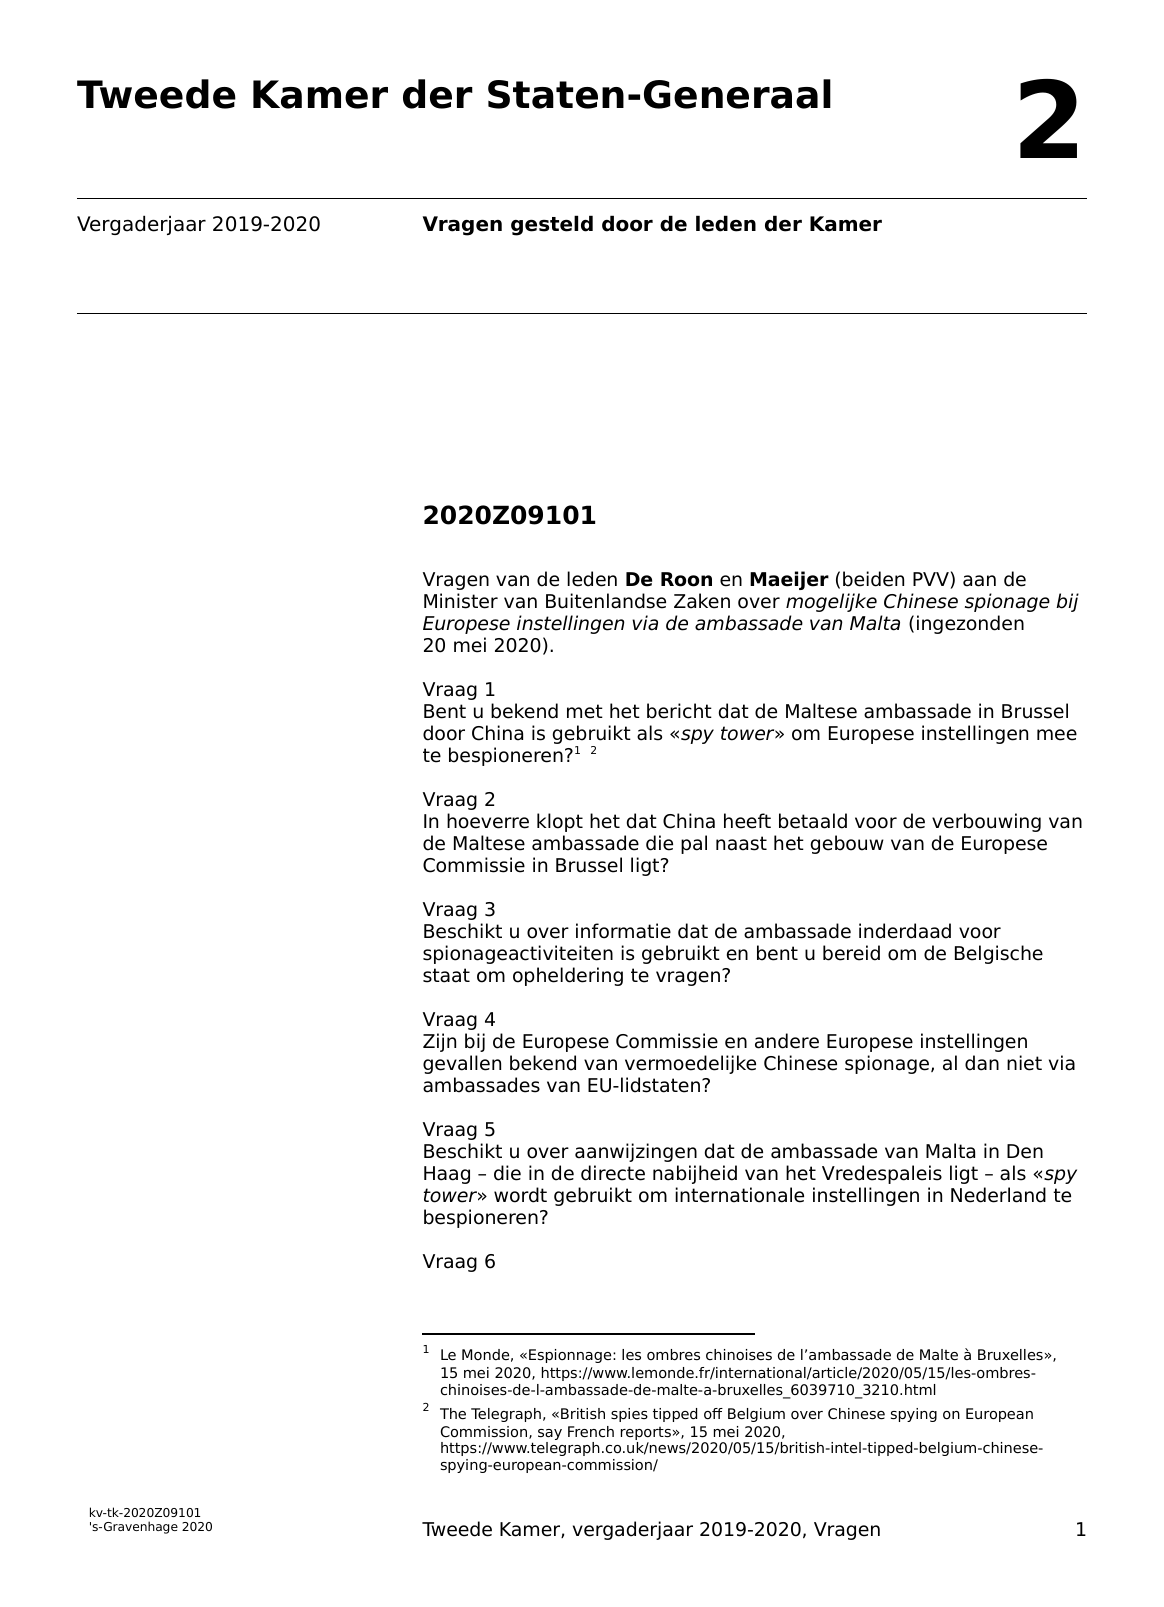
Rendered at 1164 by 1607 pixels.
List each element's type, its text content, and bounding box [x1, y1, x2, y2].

text Zijn bij de Europese Commissie en andere Europese instellingen gevallen bekend van vermoedelijke Chinese spionage, al dan niet via ambassades van EU-lidstaten? [422, 1031, 1087, 1097]
text kv-tk-2020Z09101 [88, 1506, 323, 1520]
text Beschikt u over informatie dat de ambassade inderdaad voor spionageactiviteiten is gebruikt en bent u bereid om de Belgische staat om opheldering te vragen? [422, 921, 1087, 987]
text Bent u bekend met het bericht dat de Maltese ambassade in Brussel door China is gebruikt als «spy tower» om Europese instellingen mee te bespioneren? [422, 701, 1087, 767]
text Vraag 5 [422, 1119, 1087, 1141]
text Vragen van de leden De Roon en Maeijer (beiden PVV) aan de Minister van Buitenlandse Zaken over mogelijke Chinese spionage bij Europese instellingen via de ambassade van Malta (ingezonden 20 mei 2020). [422, 569, 1087, 657]
text 2020Z09101 [422, 501, 1087, 531]
text Vraag 6 [422, 1251, 1087, 1273]
text Beschikt u over aanwijzingen dat de ambassade van Malta in Den Haag – die in de directe nabijheid van het Vredespaleis ligt – als «spy tower» wordt gebruikt om internationale instellingen in Nederland te bespioneren? [422, 1141, 1087, 1229]
table_cell Vragen gesteld door de leden der Kamer [422, 199, 1087, 313]
text In hoeverre klopt het dat China heeft betaald voor de verbouwing van de Maltese ambassade die pal naast het gebouw van de Europese Commissie in Brussel ligt? [422, 811, 1087, 877]
text Vraag 4 [422, 1009, 1087, 1031]
text Vraag 3 [422, 899, 1087, 921]
text Le Monde, «Espionnage: les ombres chinoises de l’ambassade de Malte à Bruxelles», 15 mei 2020, https://www.lemonde.fr/international/article/2020/05/15/les-ombres-chinoises-de-l-ambassade-de-malte-a-bruxelles_6039710_3210.html [422, 1343, 1087, 1399]
text The Telegraph, «British spies tipped off Belgium over Chinese spying on European Commission, say French reports», 15 mei 2020, https://www.telegraph.co.uk/news/2020/05/15/british-intel-tipped-belgium-chinese-spying-european-commission/ [422, 1402, 1087, 1474]
text 's-Gravenhage 2020 [88, 1520, 323, 1534]
table_cell Vergaderjaar 2019-2020 [77, 199, 422, 313]
text Vraag 1 [422, 679, 1087, 701]
table_header Tweede Kamer der Staten-Generaal [77, 59, 886, 198]
text Vraag 2 [422, 789, 1087, 811]
table_header 2 [886, 59, 1087, 198]
